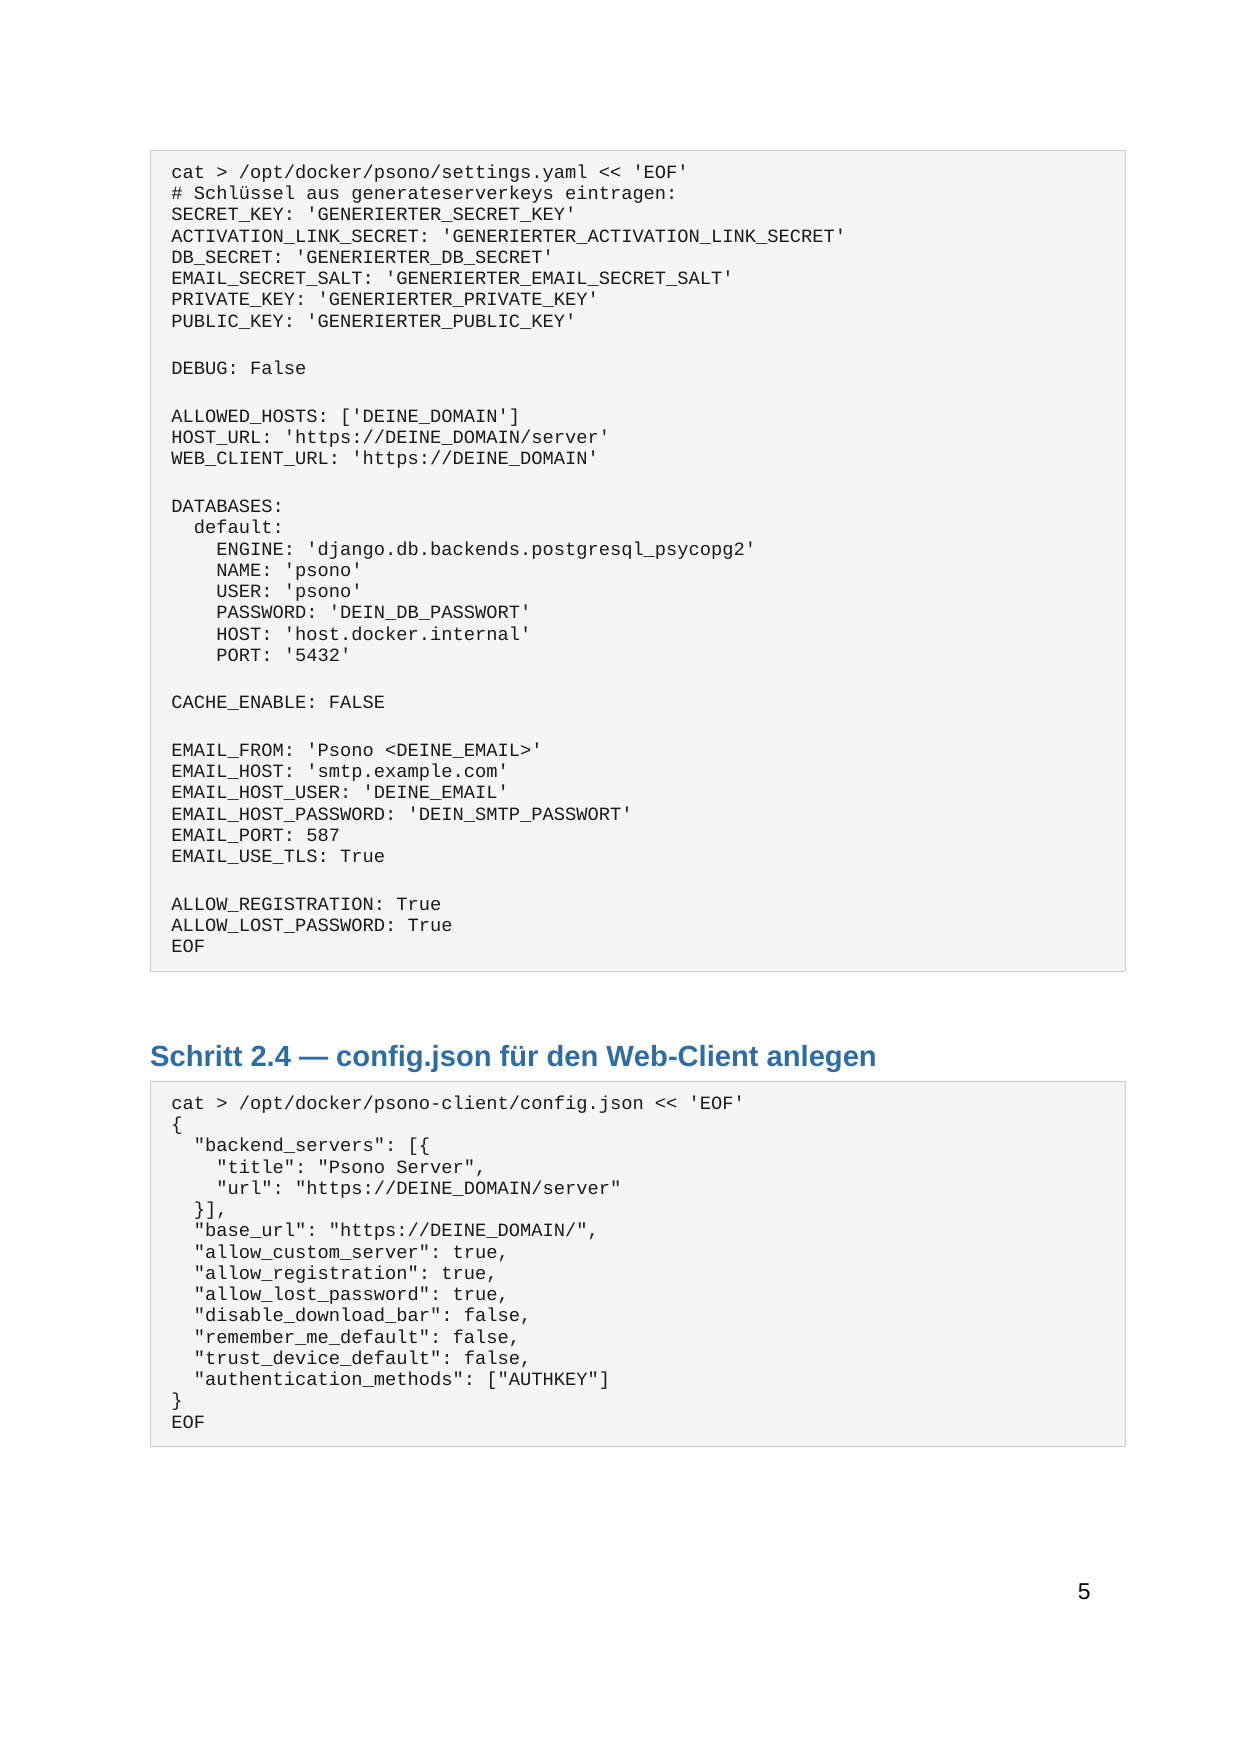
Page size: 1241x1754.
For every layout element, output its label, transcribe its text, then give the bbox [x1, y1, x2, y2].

table_header cat > /opt/docker/psono/settings.yaml << 'EOF' # Schlüssel aus generateserverkeys eintragen: SECRET_KEY: 'GENERIERTER_SECRET_KEY' ACTIVATION_LINK_SECRET: 'GENERIERTER_ACTIVATION_LINK_SECRET' DB_SECRET: 'GENERIERTER_DB_SECRET' EMAIL_SECRET_SALT: 'GENERIERTER_EMAIL_SECRET_SALT' PRIVATE_KEY: 'GENERIERTER_PRIVATE_KEY' PUBLIC_KEY: 'GENERIERTER_PUBLIC_KEY' DEBUG: False ALLOWED_HOSTS: ['DEINE_DOMAIN'] HOST_URL: 'https://DEINE_DOMAIN/server' WEB_CLIENT_URL: 'https://DEINE_DOMAIN' DATABASES: default: ENGINE: 'django.db.backends.postgresql_psycopg2' NAME: 'psono' USER: 'psono' PASSWORD: 'DEIN_DB_PASSWORT' HOST: 'host.docker.internal' PORT: '5432' CACHE_ENABLE: FALSE EMAIL_FROM: 'Psono <DEINE_EMAIL>' EMAIL_HOST: 'smtp.example.com' EMAIL_HOST_USER: 'DEINE_EMAIL' EMAIL_HOST_PASSWORD: 'DEIN_SMTP_PASSWORT' EMAIL_PORT: 587 EMAIL_USE_TLS: True ALLOW_REGISTRATION: True ALLOW_LOST_PASSWORD: True EOF [151, 151, 1125, 971]
subtitle Schritt 2.4 — config.json für den Web-Client anlegen [150, 1039, 1090, 1073]
table_header cat > /opt/docker/psono-client/config.json << 'EOF' { "backend_servers": [{ "title": "Psono Server", "url": "https://DEINE_DOMAIN/server" }], "base_url": "https://DEINE_DOMAIN/", "allow_custom_server": true, "allow_registration": true, "allow_lost_password": true, "disable_download_bar": false, "remember_me_default": false, "trust_device_default": false, "authentication_methods": ["AUTHKEY"] } EOF [151, 1082, 1125, 1446]
